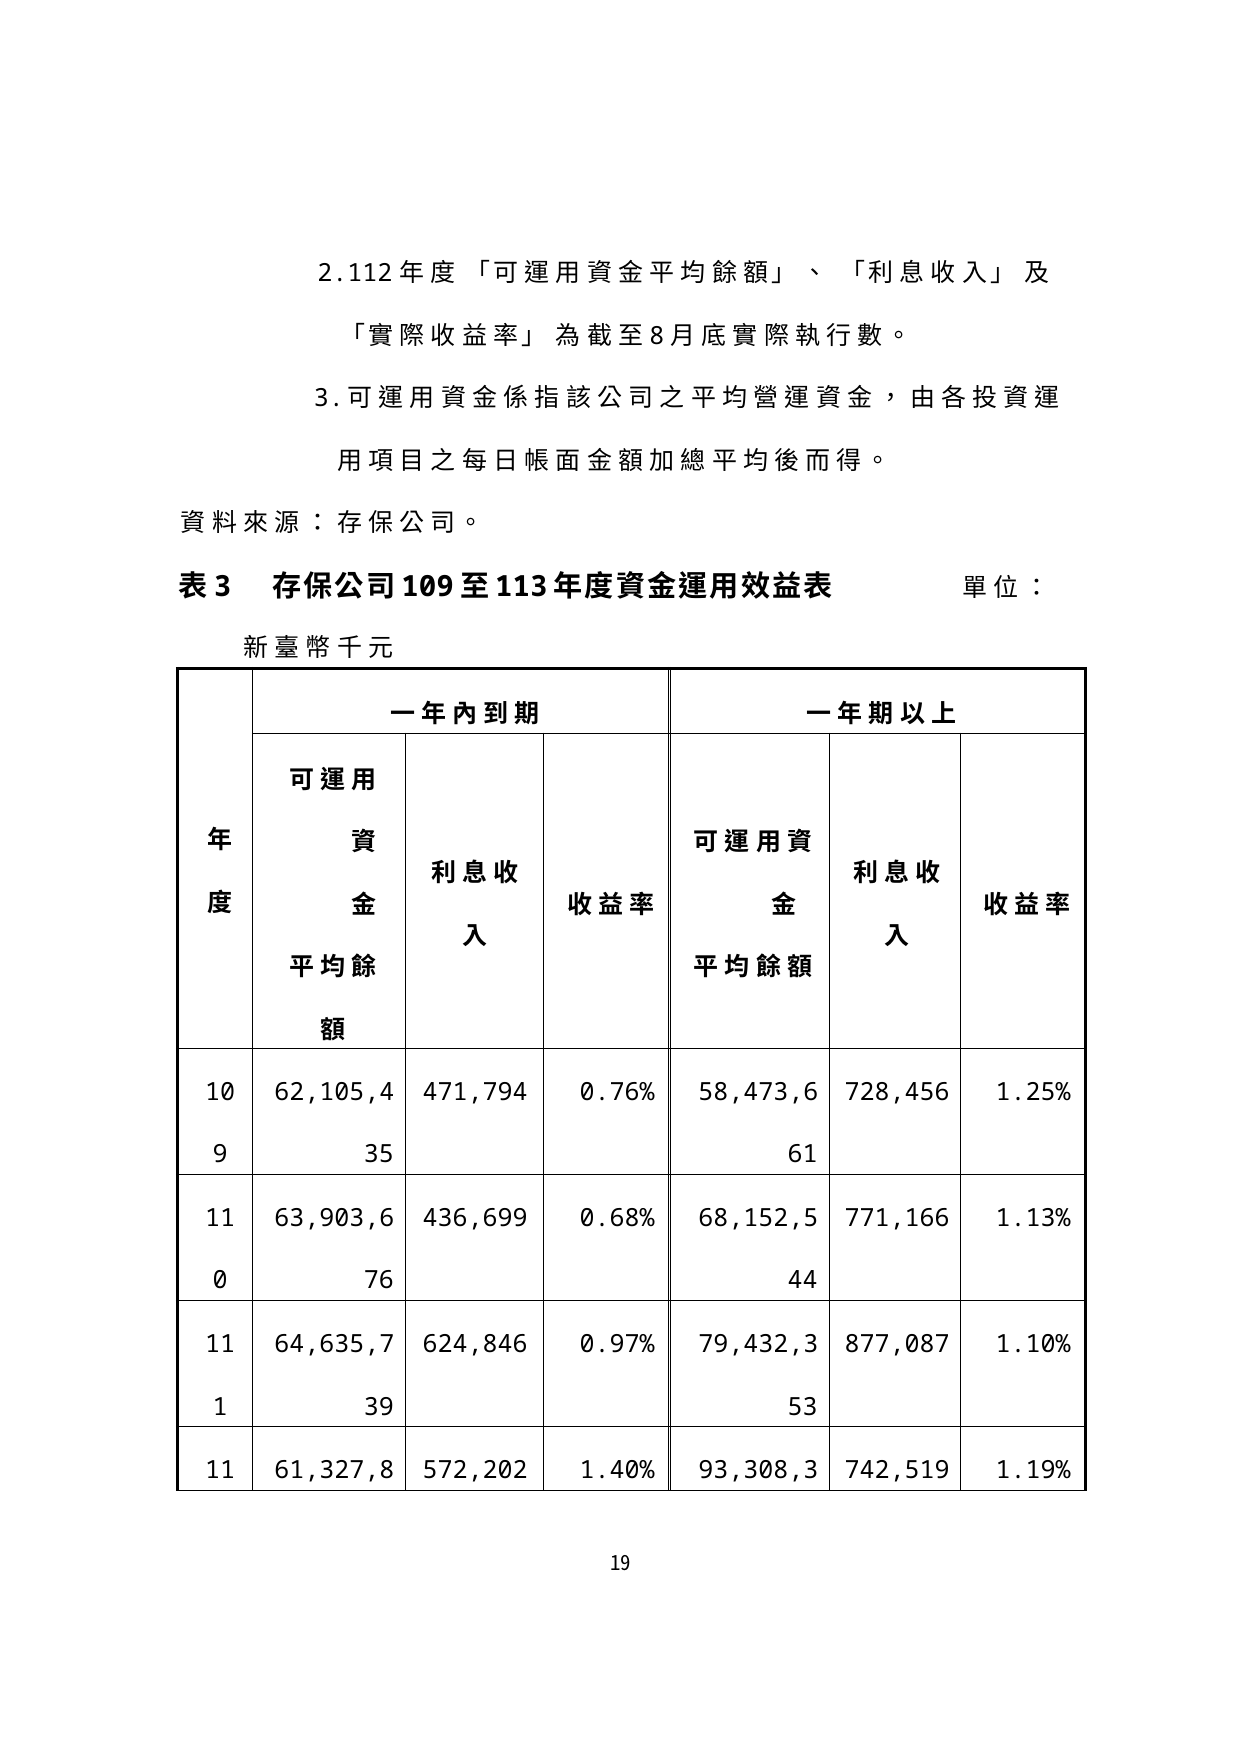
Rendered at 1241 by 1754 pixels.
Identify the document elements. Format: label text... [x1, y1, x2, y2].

table_cell 742,519 [830, 1427, 960, 1490]
table_cell 111 [179, 1301, 252, 1426]
table_cell 1.19% [961, 1427, 1084, 1490]
table_cell 收益率 [544, 734, 668, 1048]
table_cell 1.25% [961, 1049, 1084, 1174]
table_cell 可運用資金 平均餘額 [253, 734, 405, 1048]
table_cell 771,166 [830, 1175, 960, 1300]
table_cell 利息收入 [406, 734, 543, 1048]
table_cell 572,202 [406, 1427, 543, 1490]
table_cell 0.68% [544, 1175, 668, 1300]
table_cell 1.13% [961, 1175, 1084, 1300]
table_cell 62,105,435 [253, 1049, 405, 1174]
table_cell 79,432,353 [671, 1301, 829, 1426]
table_cell 64,635,739 [253, 1301, 405, 1426]
table_cell 728,456 [830, 1049, 960, 1174]
table_cell 可運用資金 平均餘額 [671, 734, 829, 1048]
table_cell 1.40% [544, 1427, 668, 1490]
table_cell 436,699 [406, 1175, 543, 1300]
text 表3 存保公司109至113年度資金運用效益表 單位：新臺幣千元 [177, 542, 1063, 667]
table_header 一年期以上 [671, 670, 1084, 732]
table_cell 877,087 [830, 1301, 960, 1426]
table_cell 11 [179, 1427, 252, 1490]
table_cell 63,903,676 [253, 1175, 405, 1300]
table_header 年度 [179, 670, 252, 1048]
table_cell 68,152,544 [671, 1175, 829, 1300]
table_cell 0.97% [544, 1301, 668, 1426]
text 3.可運用資金係指該公司之平均營運資金，由各投資運用項目之每日帳面金額加總平均後而得。 [304, 354, 1063, 479]
text 資料來源：存保公司。 [177, 479, 1063, 542]
table_cell 110 [179, 1175, 252, 1300]
table_cell 收益率 [961, 734, 1084, 1048]
table_cell 1.10% [961, 1301, 1084, 1426]
table_cell 93,308,3 [671, 1427, 829, 1490]
table_cell 471,794 [406, 1049, 543, 1174]
table_cell 58,473,661 [671, 1049, 829, 1174]
table_header 一年內到期 [253, 670, 668, 732]
table_cell 61,327,8 [253, 1427, 405, 1490]
text 2.112年度「可運用資金平均餘額」、「利息收入」及「實際收益率」為截至8月底實際執行數。 [304, 229, 1063, 354]
table_cell 109 [179, 1049, 252, 1174]
table_cell 0.76% [544, 1049, 668, 1174]
table_cell 624,846 [406, 1301, 543, 1426]
table_cell 利息收入 [830, 734, 960, 1048]
